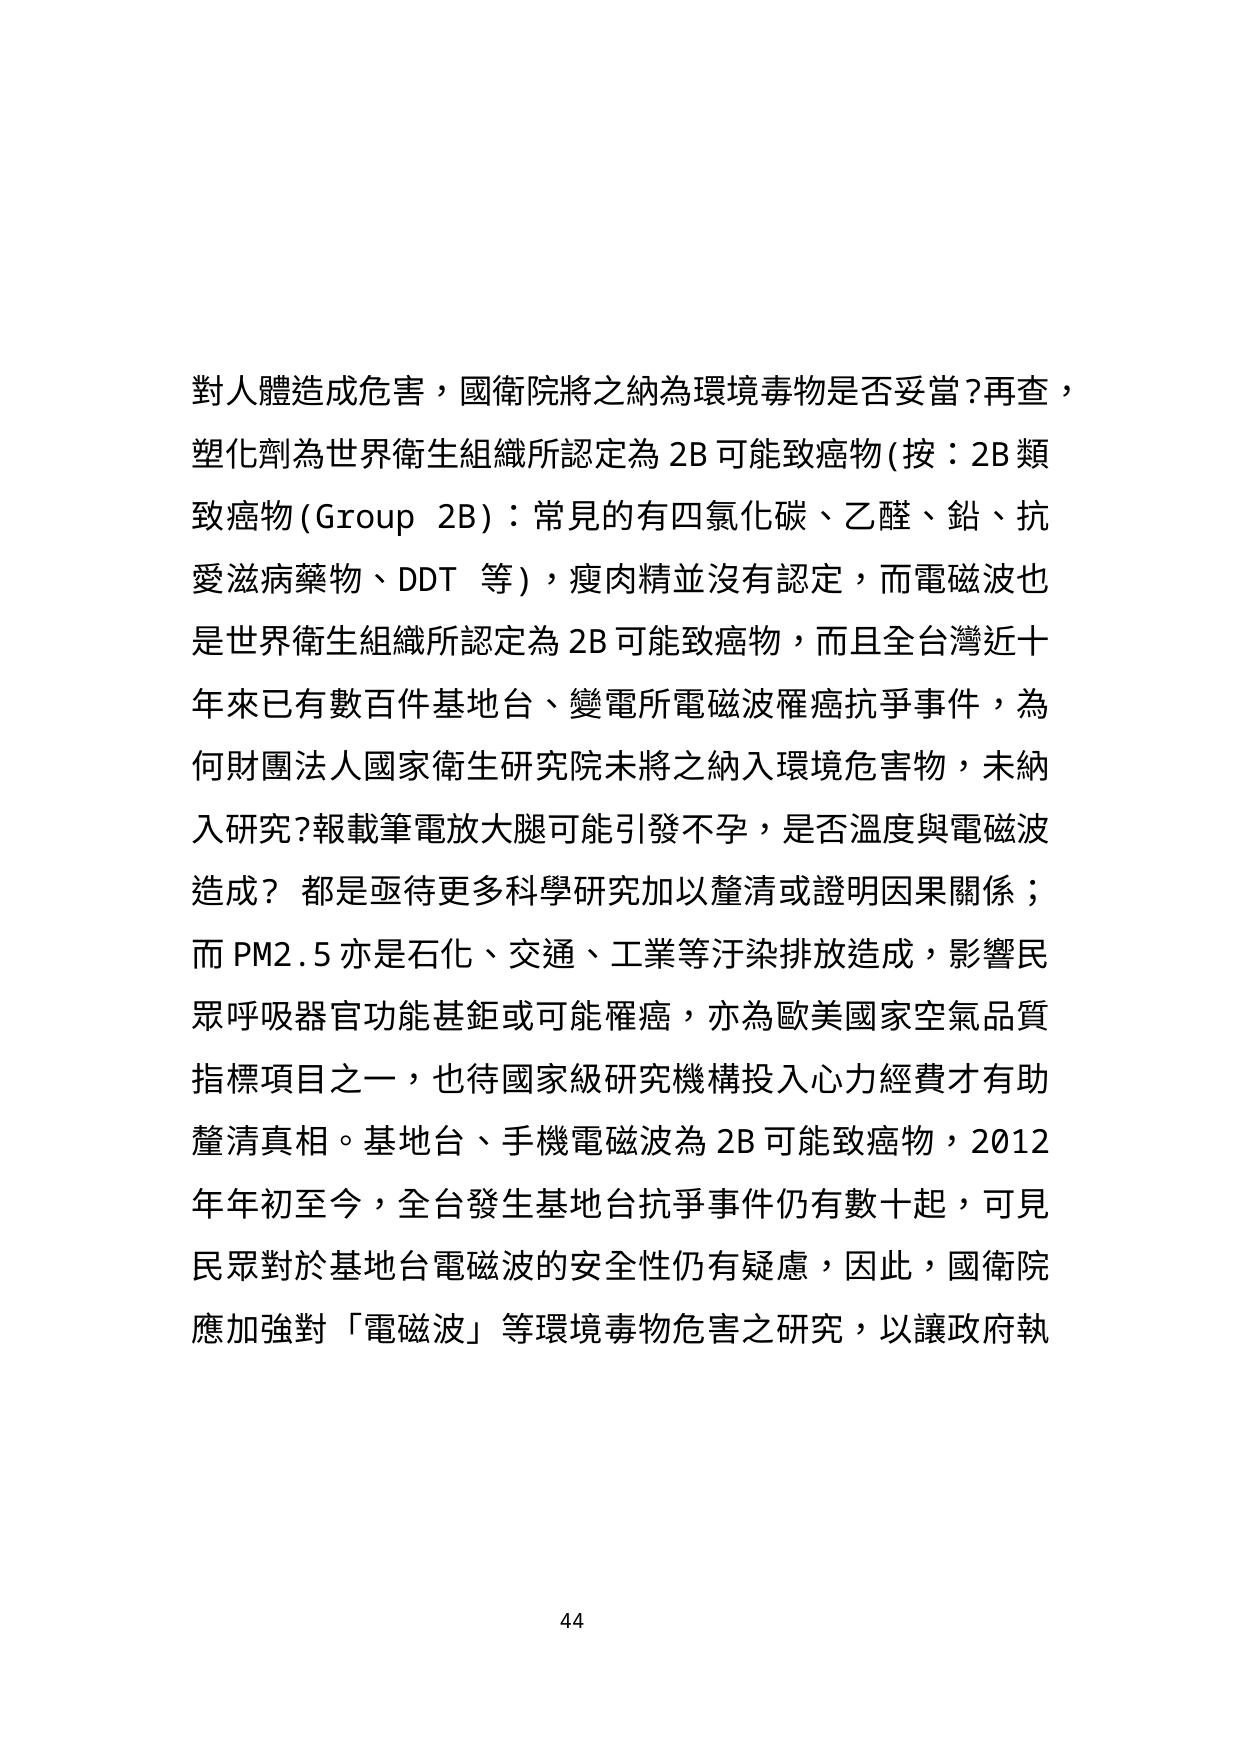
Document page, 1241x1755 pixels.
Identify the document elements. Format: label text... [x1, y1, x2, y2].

text (十五)經查塑化劑或瘦肉精為人為添加於食品中，食用後可能對人體造成危害，國衛院將之納為環境毒物是否妥當?再查，塑化劑為世界衛生組織所認定為2B可能致癌物(按：2B類致癌物(Group 2B)：常見的有四氯化碳、乙醛、鉛、抗愛滋病藥物、DDT 等)，瘦肉精並沒有認定，而電磁波也是世界衛生組織所認定為2B可能致癌物，而且全台灣近十年來已有數百件基地台、變電所電磁波罹癌抗爭事件，為何財團法人國家衛生研究院未將之納入環境危害物，未納入研究?報載筆電放大腿可能引發不孕，是否溫度與電磁波造成? 都是亟待更多科學研究加以釐清或證明因果關係；而PM2.5亦是石化、交通、工業等汙染排放造成，影響民眾呼吸器官功能甚鉅或可能罹癌，亦為歐美國家空氣品質指標項目之一，也待國家級研究機構投入心力經費才有助釐清真相。基地台、手機電磁波為2B可能致癌物，2012年年初至今，全台發生基地台抗爭事件仍有數十起，可見民眾對於基地台電磁波的安全性仍有疑慮，因此，國衛院應加強對「電磁波」等環境毒物危害之研究，以讓政府執行電磁波環境預警防範策略參考。基此，請財團法人國家衛生研究院也要加強「電磁波及PM2.5」等環境毒物危害研究，而非僅著重於人為添加之塑化劑或瘦肉精危害研究。基此，凍結「財團法人國家衛生研究院發展計畫」項下「台灣環境毒物及健康風險評估研究－塑化劑等環境毒物健康危害著手」預算二十分之一，計924萬1,000元，於定期提交研究進度後，始得動支。【35】 [123, 347, 1050, 1347]
